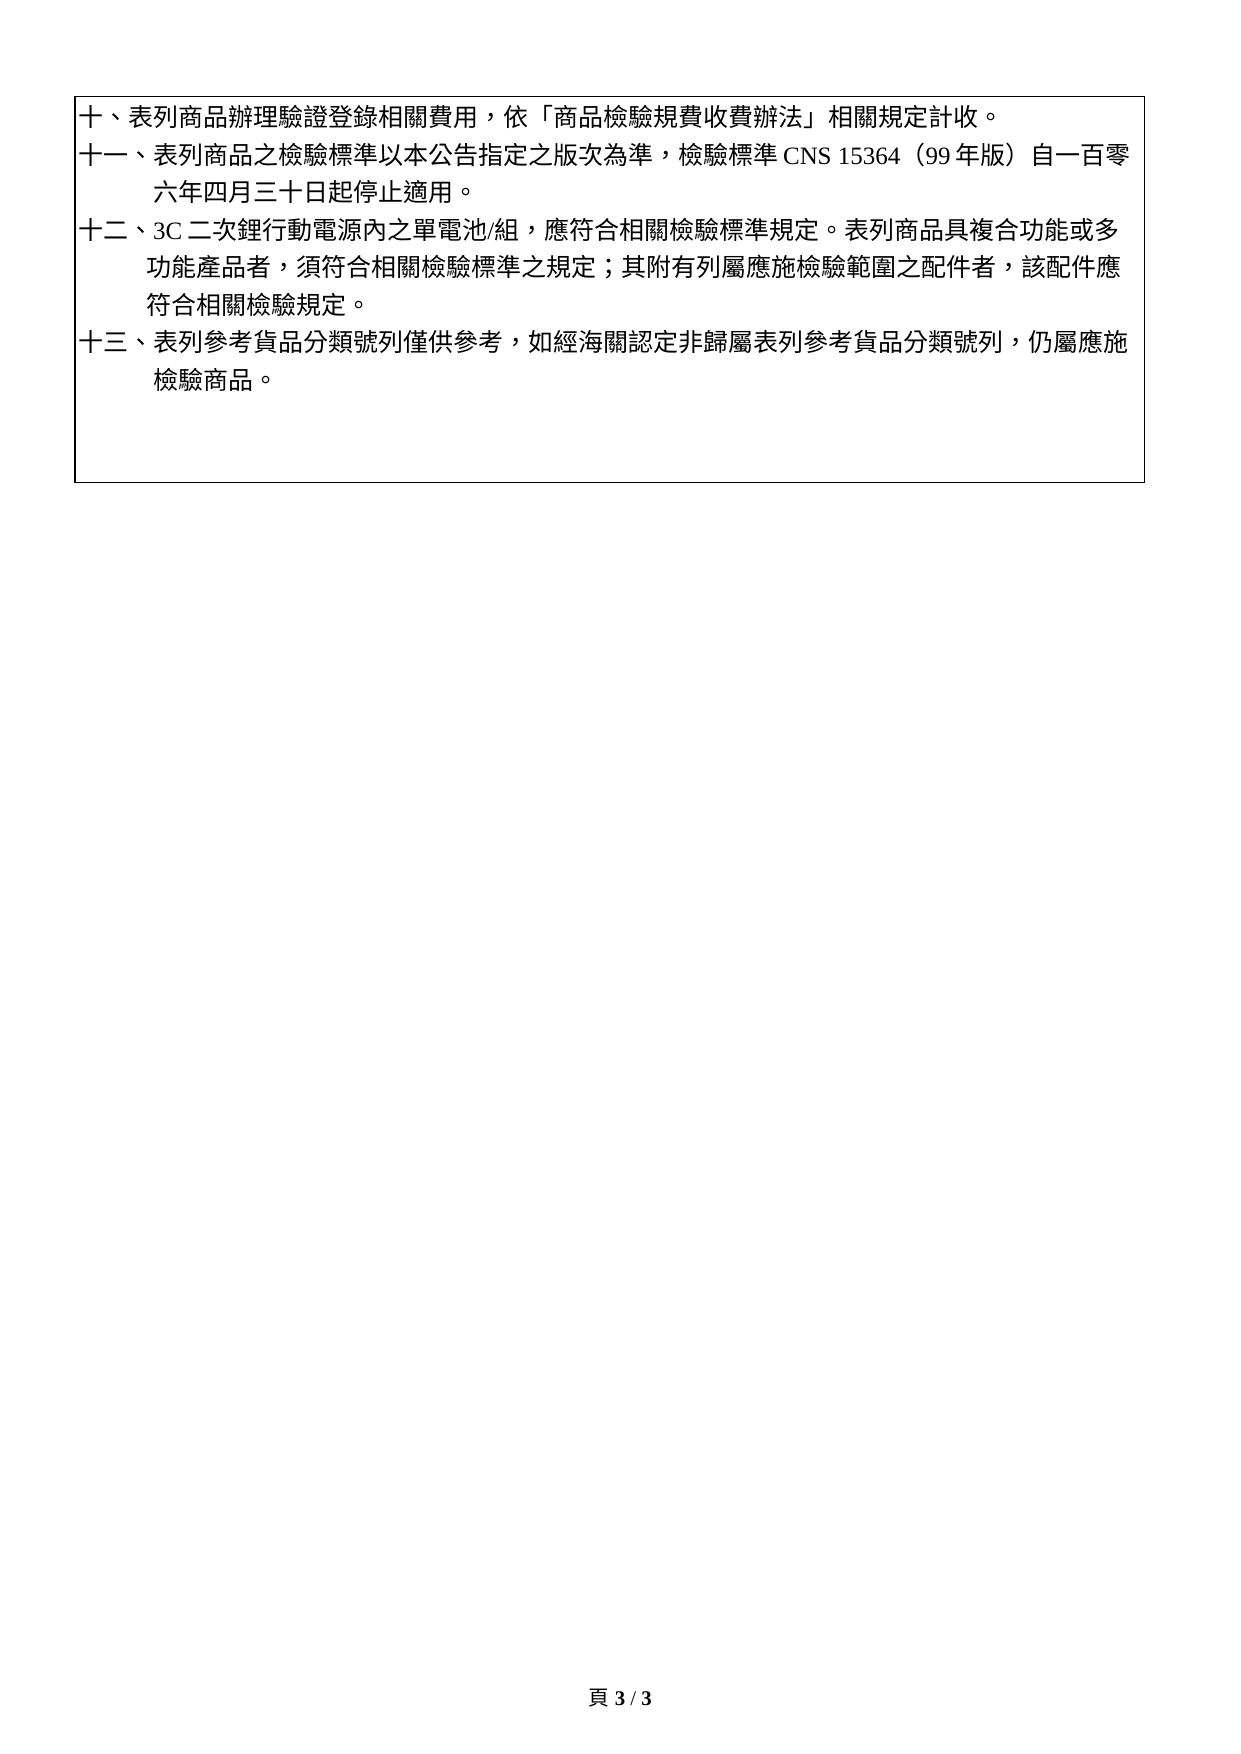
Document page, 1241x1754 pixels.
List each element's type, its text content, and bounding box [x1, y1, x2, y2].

table_cell 十、表列商品辦理驗證登錄相關費用，依「商品檢驗規費收費辦法」相關規定計收。 十一、表列商品之檢驗標準以本公告指定之版次為準，檢驗標準CNS 15364（99年版）自一百零 六年四月三十日起停止適用。 十二、3C二次鋰行動電源內之單電池/組，應符合相關檢驗標準規定。表列商品具複合功能或多 功能產品者，須符合相關檢驗標準之規定；其附有列屬應施檢驗範圍之配件者，該配件應 符合相關檢驗規定。 十三、表列參考貨品分類號列僅供參考，如經海關認定非歸屬表列參考貨品分類號列，仍屬應施 檢驗商品。 [76, 97, 1144, 482]
